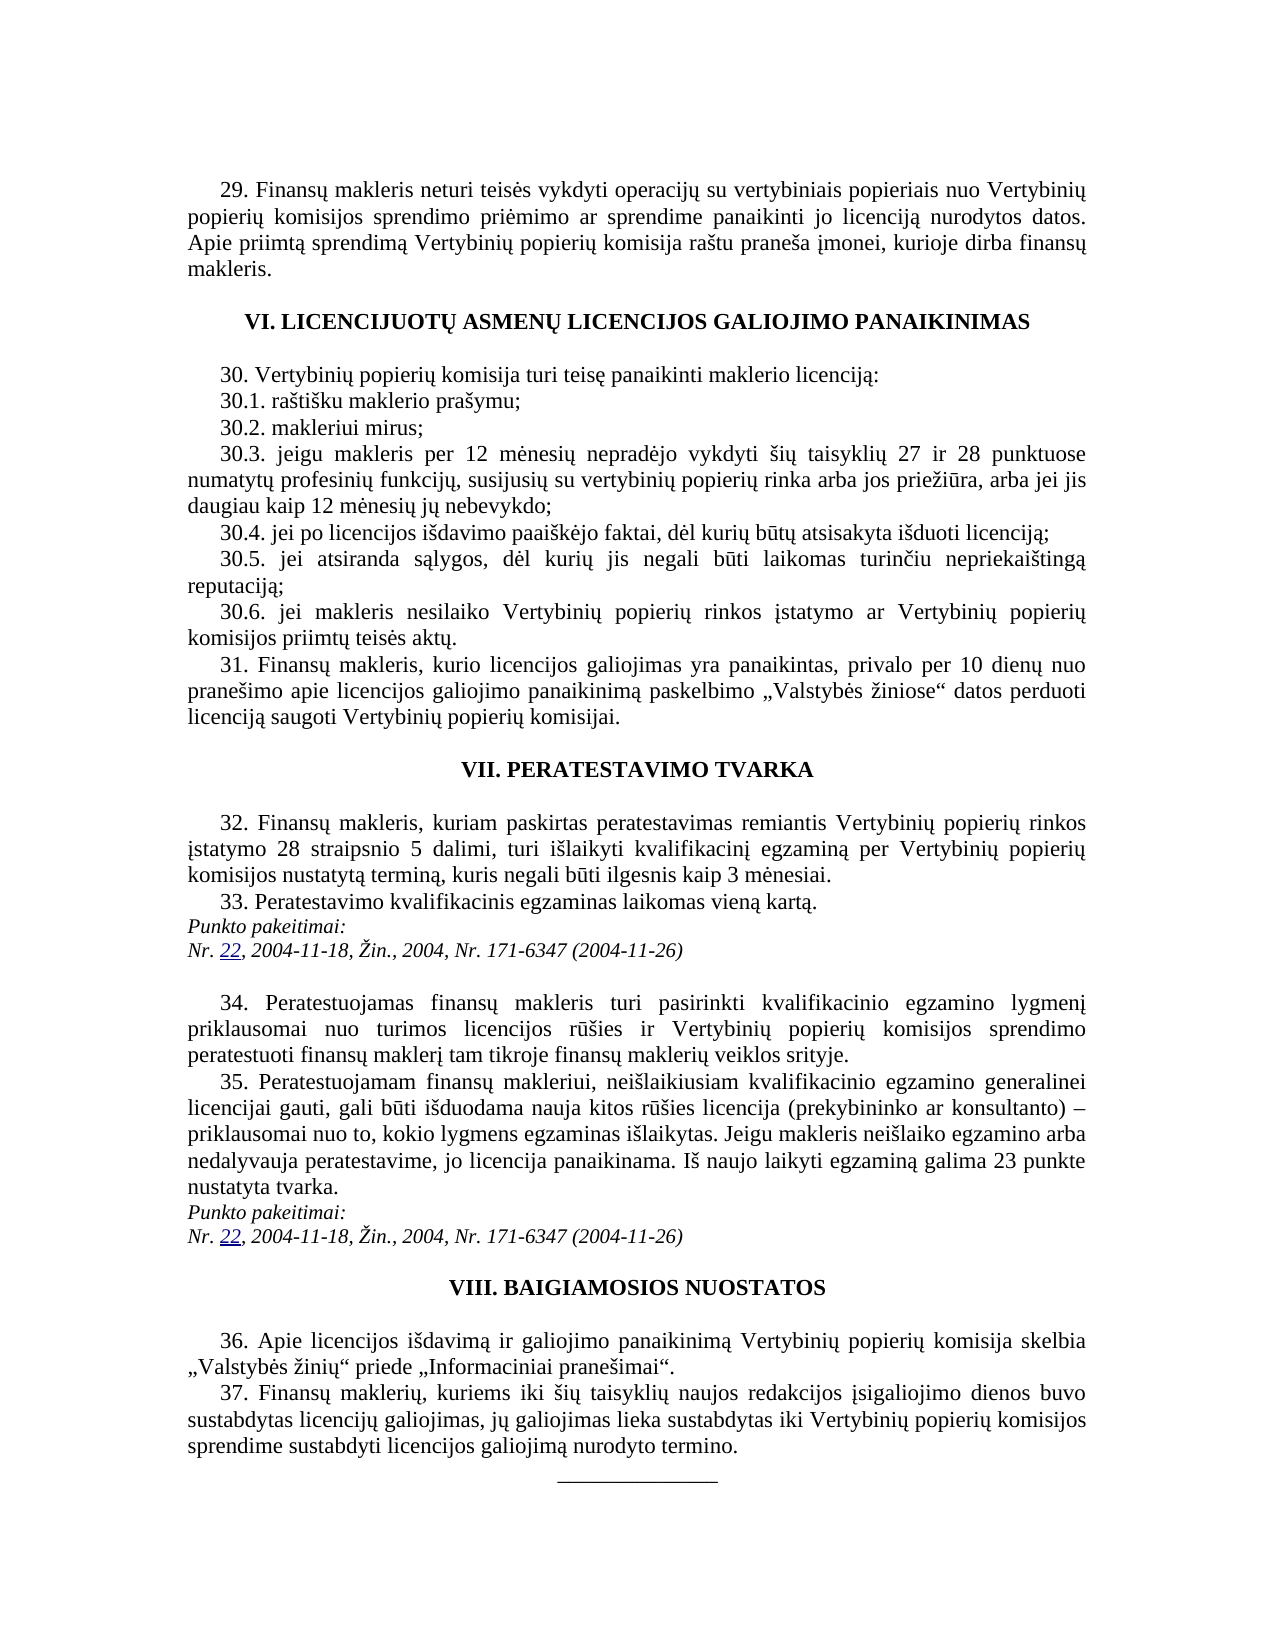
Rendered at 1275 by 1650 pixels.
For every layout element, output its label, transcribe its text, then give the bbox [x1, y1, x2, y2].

text 29. Finansų makleris neturi teisės vykdyti operacijų su vertybiniais popieriais nuo Vertybinių popierių komisijos sprendimo priėmimo ar sprendime panaikinti jo licenciją nurodytos datos. Apie priimtą sprendimą Vertybinių popierių komisija raštu praneša įmonei, kurioje dirba finansų makleris. [187, 176, 1087, 282]
text Punkto pakeitimai: [187, 914, 1087, 938]
text 30.4. jei po licencijos išdavimo paaiškėjo faktai, dėl kurių būtų atsisakyta išduoti licenciją; [187, 519, 1087, 545]
text 31. Finansų makleris, kurio licencijos galiojimas yra panaikintas, privalo per 10 dienų nuo pranešimo apie licencijos galiojimo panaikinimą paskelbimo „Valstybės žiniose“ datos perduoti licenciją saugoti Vertybinių popierių komisijai. [187, 651, 1087, 730]
text 30. Vertybinių popierių komisija turi teisę panaikinti maklerio licenciją: [187, 361, 1087, 387]
text 37. Finansų maklerių, kuriems iki šių taisyklių naujos redakcijos įsigaliojimo dienos buvo sustabdytas licencijų galiojimas, jų galiojimas lieka sustabdytas iki Vertybinių popierių komisijos sprendime sustabdyti licencijos galiojimą nurodyto termino. [187, 1379, 1087, 1458]
text 33. Peratestavimo kvalifikacinis egzaminas laikomas vieną kartą. [187, 888, 1087, 914]
text 30.5. jei atsiranda sąlygos, dėl kurių jis negali būti laikomas turinčiu nepriekaištingą reputaciją; [187, 545, 1087, 598]
text Nr. 22, 2004-11-18, Žin., 2004, Nr. 171-6347 (2004-11-26) [187, 938, 1087, 962]
text 30.6. jei makleris nesilaiko Vertybinių popierių rinkos įstatymo ar Vertybinių popierių komisijos priimtų teisės aktų. [187, 598, 1087, 651]
text 30.2. makleriui mirus; [187, 413, 1087, 440]
text Punkto pakeitimai: [187, 1199, 1087, 1224]
text VIII. BAIGIAMOSIOS NUOSTATOS [187, 1274, 1087, 1300]
text 30.1. raštišku maklerio prašymu; [187, 387, 1087, 413]
text Nr. 22, 2004-11-18, Žin., 2004, Nr. 171-6347 (2004-11-26) [187, 1224, 1087, 1248]
text 35. Peratestuojamam finansų makleriui, neišlaikiusiam kvalifikacinio egzamino generalinei licencijai gauti, gali būti išduodama nauja kitos rūšies licencija (prekybininko ar konsultanto) – priklausomai nuo to, kokio lygmens egzaminas išlaikytas. Jeigu makleris neišlaiko egzamino arba nedalyvauja peratestavime, jo licencija panaikinama. Iš naujo laikyti egzaminą galima 23 punkte nustatyta tvarka. [187, 1068, 1087, 1199]
text 32. Finansų makleris, kuriam paskirtas peratestavimas remiantis Vertybinių popierių rinkos įstatymo 28 straipsnio 5 dalimi, turi išlaikyti kvalifikacinį egzaminą per Vertybinių popierių komisijos nustatytą terminą, kuris negali būti ilgesnis kaip 3 mėnesiai. [187, 809, 1087, 888]
text 36. Apie licencijos išdavimą ir galiojimo panaikinimą Vertybinių popierių komisija skelbia „Valstybės žinių“ priede „Informaciniai pranešimai“. [187, 1327, 1087, 1379]
text 34. Peratestuojamas finansų makleris turi pasirinkti kvalifikacinio egzamino lygmenį priklausomai nuo turimos licencijos rūšies ir Vertybinių popierių komisijos sprendimo peratestuoti finansų maklerį tam tikroje finansų maklerių veiklos srityje. [187, 989, 1087, 1068]
text 30.3. jeigu makleris per 12 mėnesių nepradėjo vykdyti šių taisyklių 27 ir 28 punktuose numatytų profesinių funkcijų, susijusių su vertybinių popierių rinka arba jos priežiūra, arba jei jis daugiau kaip 12 mėnesių jų nebevykdo; [187, 440, 1087, 519]
text VI. LICENCIJUOTŲ ASMENŲ LICENCIJOS GALIOJIMO PANAIKINIMAS [187, 308, 1087, 334]
text ______________ [187, 1458, 1087, 1485]
text VII. PERATESTAVIMO TVARKA [187, 756, 1087, 782]
